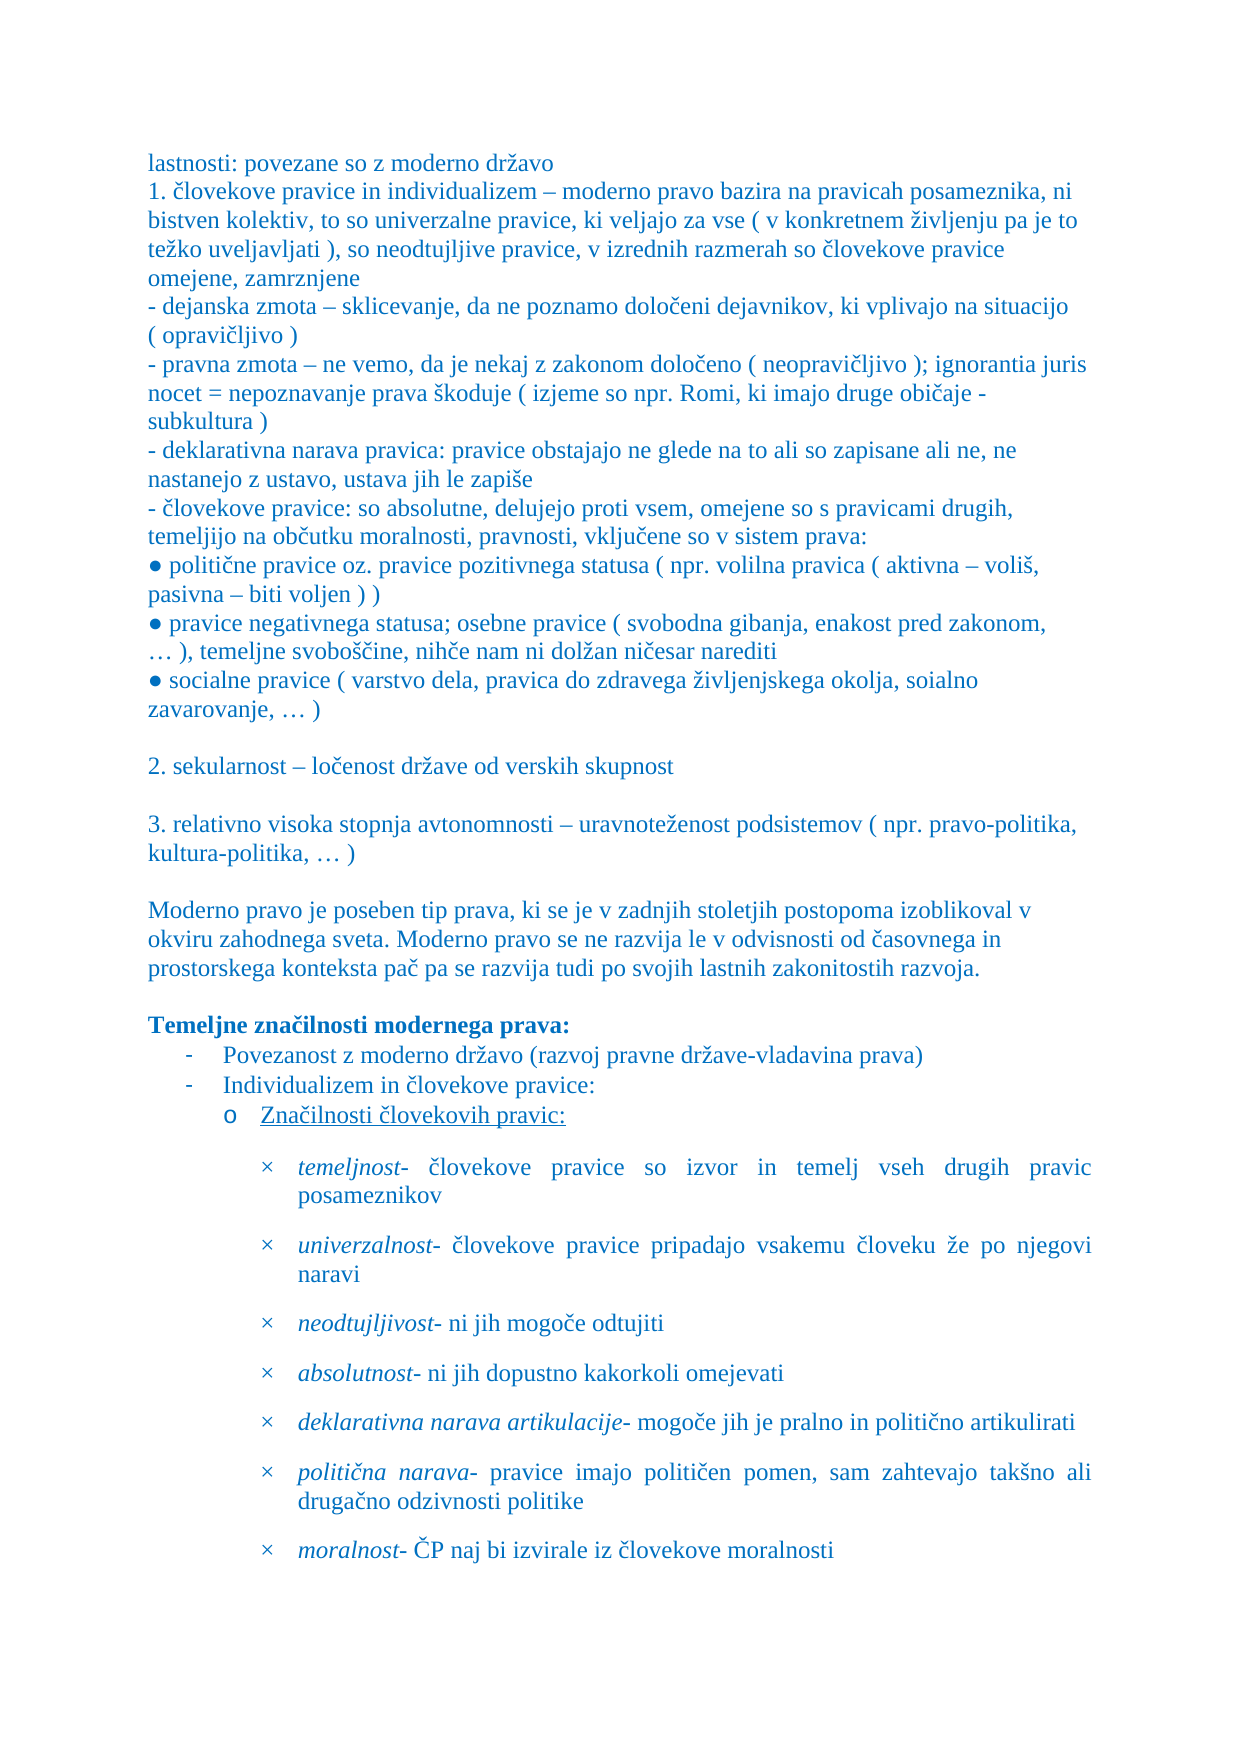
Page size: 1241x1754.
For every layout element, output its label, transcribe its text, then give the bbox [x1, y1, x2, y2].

list Značilnosti človekovih pravic: [223, 1100, 1093, 1131]
text Temeljne značilnosti modernega prava: [148, 1010, 1093, 1039]
list deklarativna narava artikulacije- mogoče jih je pralno in politično artikulirati [260, 1407, 1093, 1436]
list univerzalnost- človekove pravice pripadajo vsakemu človeku že po njegovi naravi [260, 1230, 1093, 1287]
list neodtujljivost- ni jih mogoče odtujiti [260, 1308, 1093, 1337]
list Povezanost z moderno državo (razvoj pravne države-vladavina prava) [185, 1039, 1093, 1069]
list Individualizem in človekove pravice: [185, 1069, 1093, 1100]
list temeljnost- človekove pravice so izvor in temelj vseh drugih pravic posameznikov [260, 1152, 1093, 1209]
list politična narava- pravice imajo političen pomen, sam zahtevajo takšno ali drugačno odzivnosti politike [260, 1457, 1093, 1514]
list absolutnost- ni jih dopustno kakorkoli omejevati [260, 1358, 1093, 1387]
text lastnosti: povezane so z moderno državo 1. človekove pravice in individualizem – moderno pravo bazira na pravicah posameznika, ni bistven kolektiv, to so univerzalne pravice, ki veljajo za vse ( v konkretnem življenju pa je to težko uveljavljati ), so neodtujljive pravice, v izrednih razmerah so človekove pravice omejene, zamrznjene - dejanska zmota – sklicevanje, da ne poznamo določeni dejavnikov, ki vplivajo na situacijo ( opravičljivo ) - pravna zmota – ne vemo, da je nekaj z zakonom določeno ( neopravičljivo ); ignorantia juris nocet = nepoznavanje prava škoduje ( izjeme so npr. Romi, ki imajo druge običaje - subkultura ) - deklarativna narava pravica: pravice obstajajo ne glede na to ali so zapisane ali ne, ne nastanejo z ustavo, ustava jih le zapiše - človekove pravice: so absolutne, delujejo proti vsem, omejene so s pravicami drugih, temeljijo na občutku moralnosti, pravnosti, vključene so v sistem prava: ● politične pravice oz. pravice pozitivnega statusa ( npr. volilna pravica ( aktivna – voliš, pasivna – biti voljen ) ) ● pravice negativnega statusa; osebne pravice ( svobodna gibanja, enakost pred zakonom, … ), temeljne svoboščine, nihče nam ni dolžan ničesar narediti ● socialne pravice ( varstvo dela, pravica do zdravega življenjskega okolja, soialno zavarovanje, … ) 2. sekularnost – ločenost države od verskih skupnost 3. relativno visoka stopnja avtonomnosti – uravnoteženost podsistemov ( npr. pravo-politika, kultura-politika, … ) Moderno pravo je poseben tip prava, ki se je v zadnjih stoletjih postopoma izoblikoval v okviru zahodnega sveta. Moderno pravo se ne razvija le v odvisnosti od časovnega in prostorskega konteksta pač pa se razvija tudi po svojih lastnih zakonitostih razvoja. [148, 148, 1093, 981]
list moralnost- ČP naj bi izvirale iz človekove moralnosti [260, 1535, 1093, 1564]
